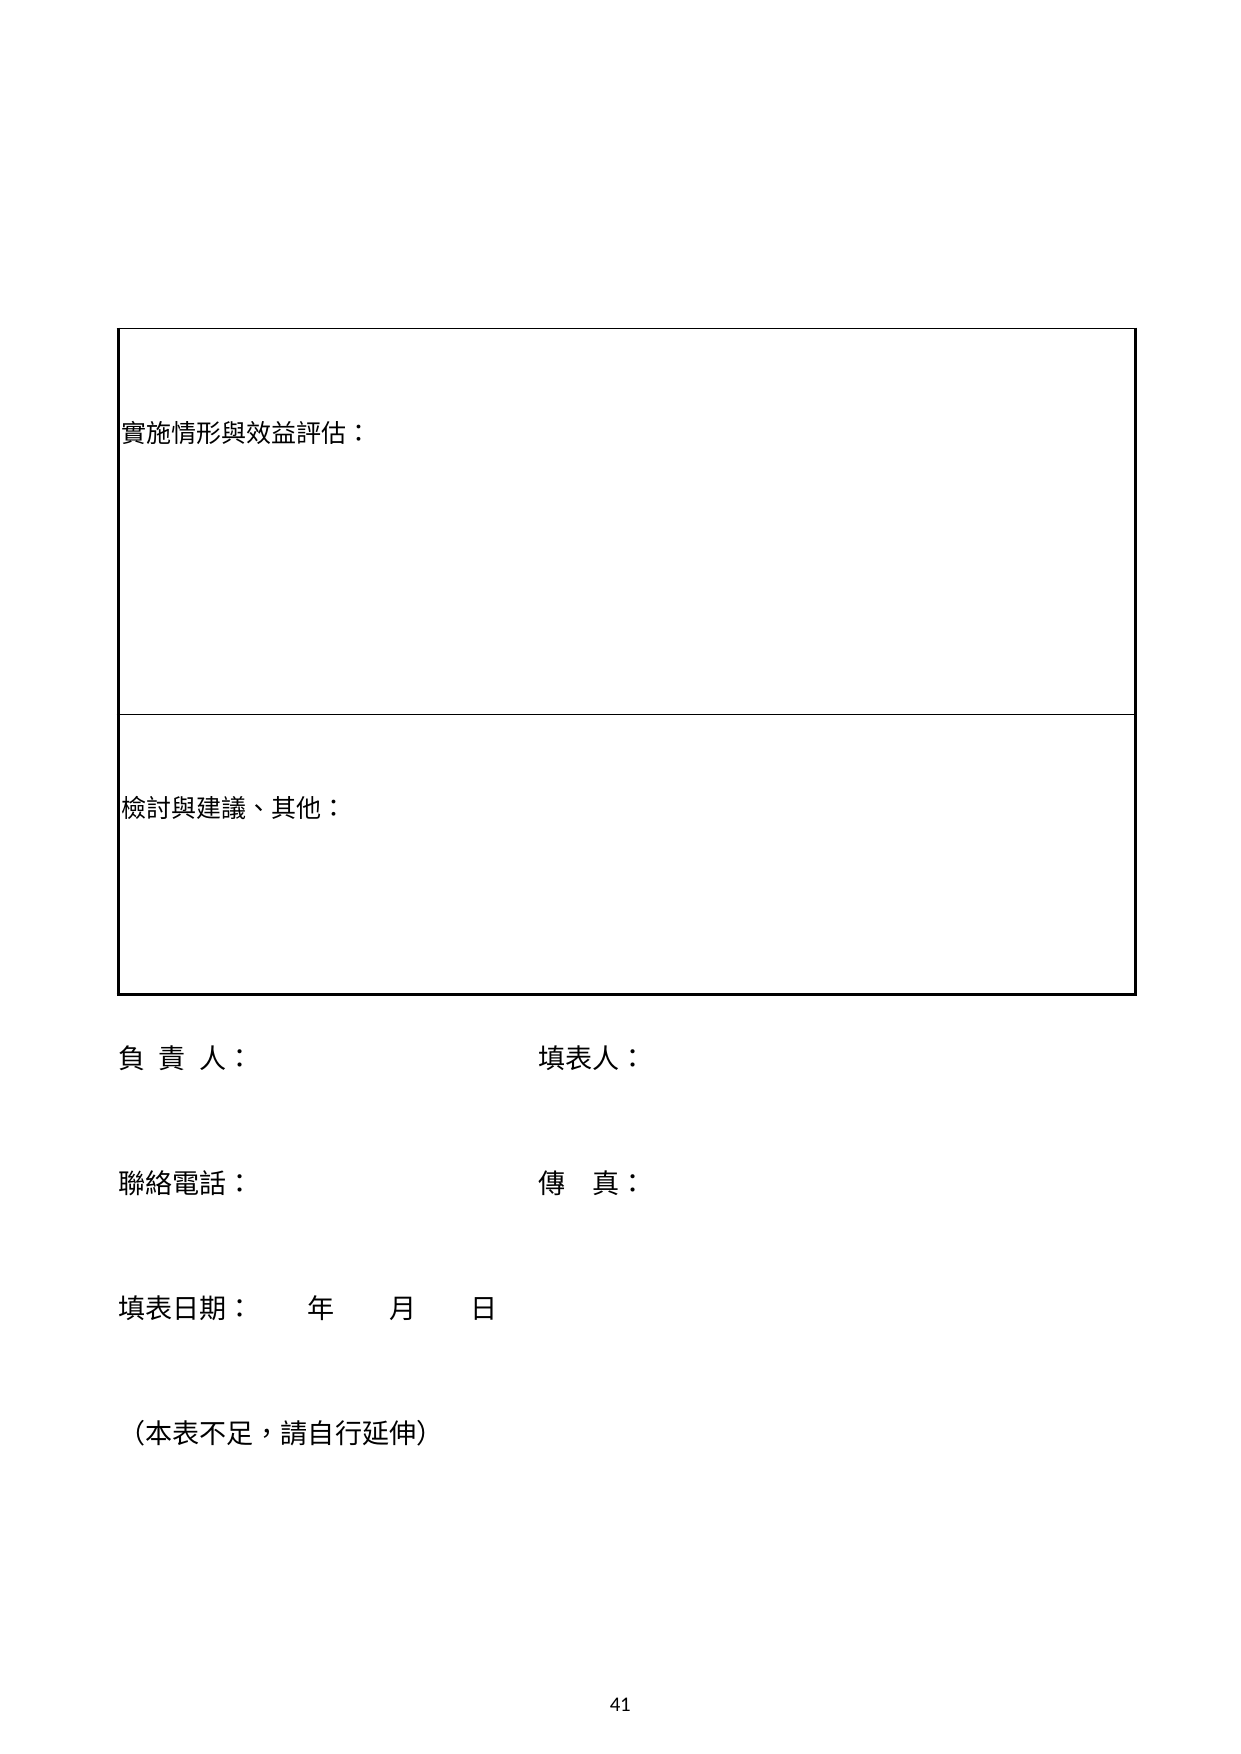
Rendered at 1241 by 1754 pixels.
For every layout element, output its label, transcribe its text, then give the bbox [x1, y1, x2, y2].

text 填表日期： 年 月 日 [118, 1265, 1122, 1327]
text 負 責 人： 填表人： [118, 1015, 1122, 1077]
table_cell 檢討與建議、其他： [120, 715, 1134, 993]
table_cell 實施情形與效益評估： [120, 329, 1134, 713]
text （本表不足，請自行延伸） [118, 1390, 1122, 1452]
text 聯絡電話： 傳 真： [118, 1140, 1122, 1202]
